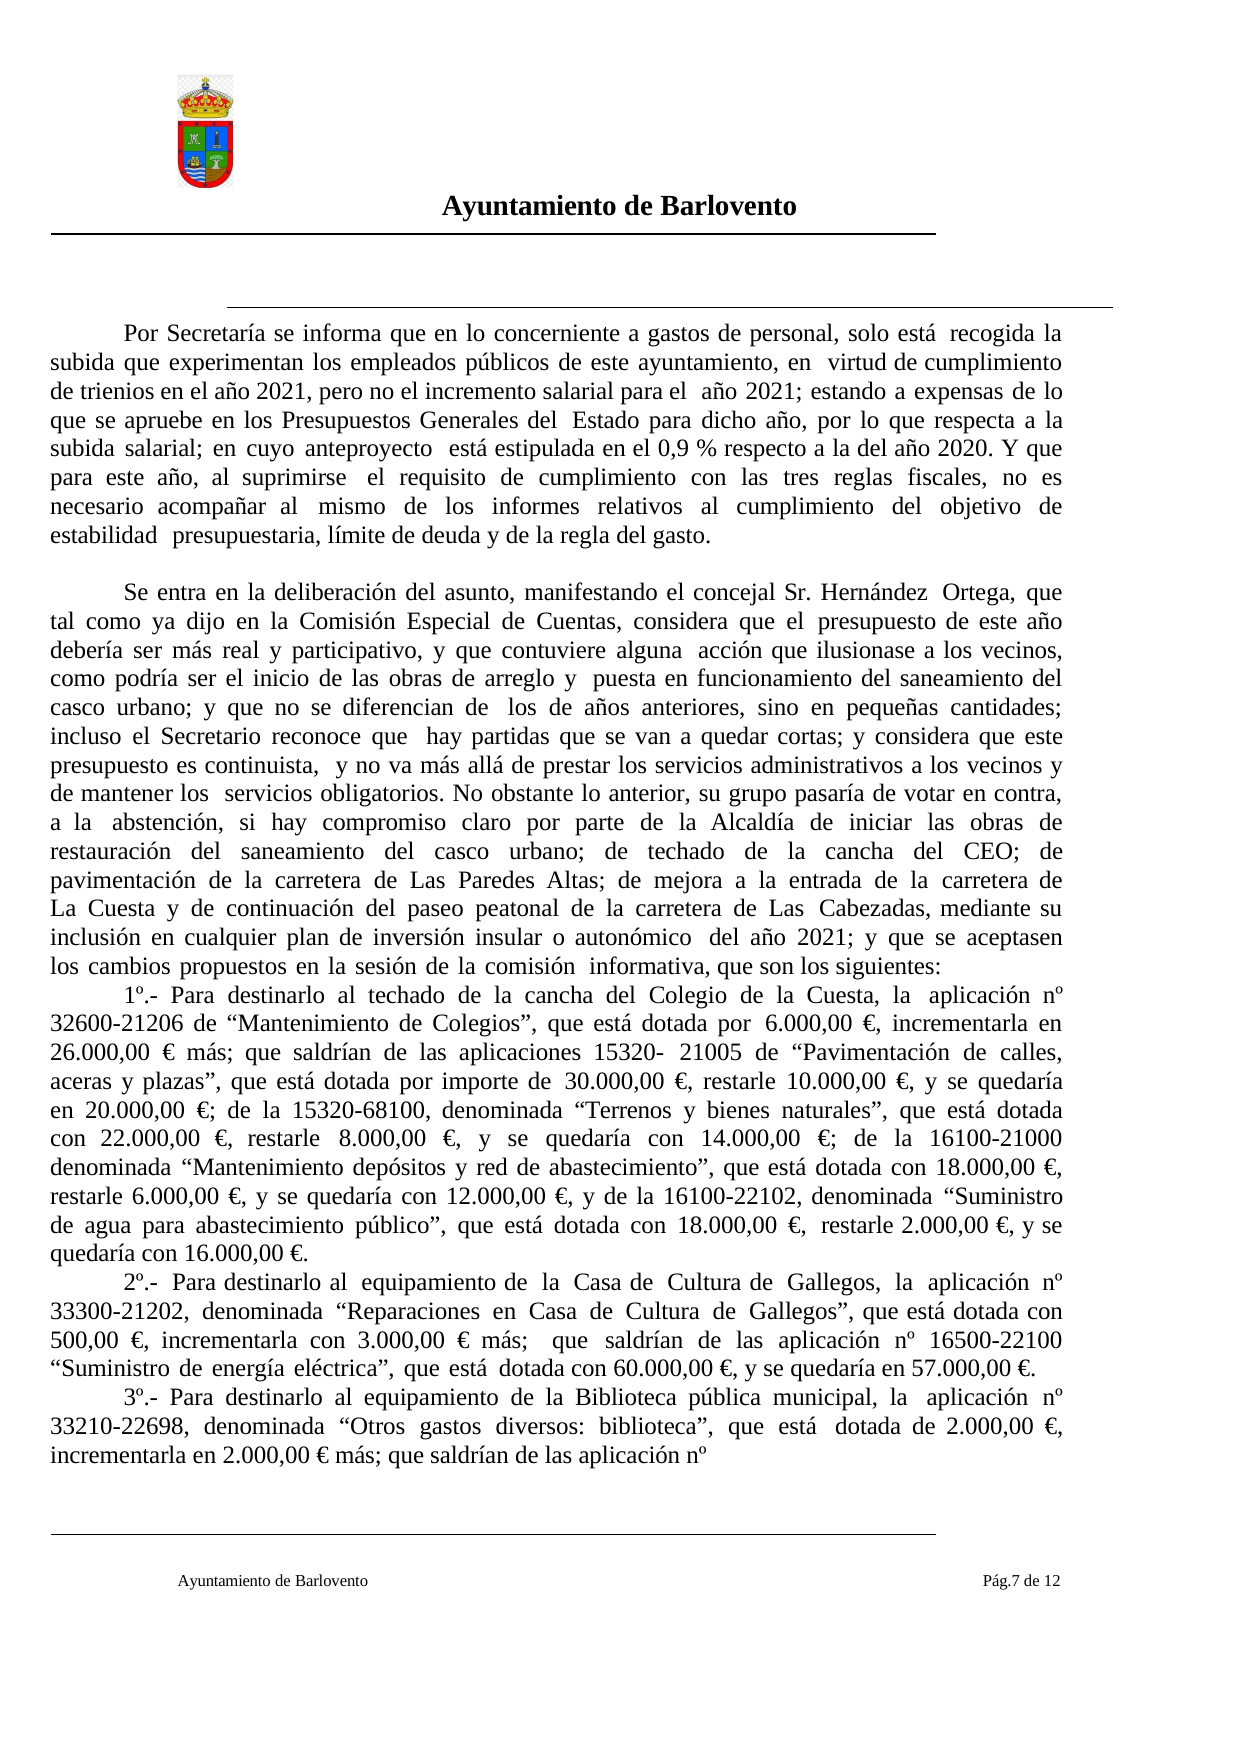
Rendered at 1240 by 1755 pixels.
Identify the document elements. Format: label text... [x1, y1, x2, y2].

text 1º.- Para destinarlo al techado de la cancha del Colegio de la Cuesta, la aplicación nº 32600-21206 de “Mantenimiento de Colegios”, que está dotada por 6.000,00 €, incrementarla en 26.000,00 € más; que saldrían de las aplicaciones 15320- 21005 de “Pavimentación de calles, aceras y plazas”, que está dotada por importe de 30.000,00 €, restarle 10.000,00 €, y se quedaría en 20.000,00 €; de la 15320-68100, denominada “Terrenos y bienes naturales”, que está dotada con 22.000,00 €, restarle 8.000,00 €, y se quedaría con 14.000,00 €; de la 16100-21000 denominada “Mantenimiento depósitos y red de abastecimiento”, que está dotada con 18.000,00 €, restarle 6.000,00 €, y se quedaría con 12.000,00 €, y de la 16100-22102, denominada “Suministro de agua para abastecimiento público”, que está dotada con 18.000,00 €, restarle 2.000,00 €, y se quedaría con 16.000,00 €. [50, 980, 1063, 1267]
text Por Secretaría se informa que en lo concerniente a gastos de personal, solo está recogida la subida que experimentan los empleados públicos de este ayuntamiento, en virtud de cumplimiento de trienios en el año 2021, pero no el incremento salarial para el año 2021; estando a expensas de lo que se apruebe en los Presupuestos Generales del Estado para dicho año, por lo que respecta a la subida salarial; en cuyo anteproyecto está estipulada en el 0,9 % respecto a la del año 2020. Y que para este año, al suprimirse el requisito de cumplimiento con las tres reglas fiscales, no es necesario acompañar al mismo de los informes relativos al cumplimiento del objetivo de estabilidad presupuestaria, límite de deuda y de la regla del gasto. [50, 318, 1063, 548]
text Ayuntamiento de Barlovento Pág.7 de 12 [177, 1571, 1196, 1590]
text 2º.- Para destinarlo al equipamiento de la Casa de Cultura de Gallegos, la aplicación nº 33300-21202, denominada “Reparaciones en Casa de Cultura de Gallegos”, que está dotada con 500,00 €, incrementarla con 3.000,00 € más; que saldrían de las aplicación nº 16500-22100 “Suministro de energía eléctrica”, que está dotada con 60.000,00 €, y se quedaría en 57.000,00 €. [50, 1267, 1063, 1382]
text 3º.- Para destinarlo al equipamiento de la Biblioteca pública municipal, la aplicación nº 33210-22698, denominada “Otros gastos diversos: biblioteca”, que está dotada de 2.000,00 €, incrementarla en 2.000,00 € más; que saldrían de las aplicación nº [50, 1382, 1063, 1468]
text Se entra en la deliberación del asunto, manifestando el concejal Sr. Hernández Ortega, que tal como ya dijo en la Comisión Especial de Cuentas, considera que el presupuesto de este año debería ser más real y participativo, y que contuviere alguna acción que ilusionase a los vecinos, como podría ser el inicio de las obras de arreglo y puesta en funcionamiento del saneamiento del casco urbano; y que no se diferencian de los de años anteriores, sino en pequeñas cantidades; incluso el Secretario reconoce que hay partidas que se van a quedar cortas; y considera que este presupuesto es continuista, y no va más allá de prestar los servicios administrativos a los vecinos y de mantener los servicios obligatorios. No obstante lo anterior, su grupo pasaría de votar en contra, a la abstención, si hay compromiso claro por parte de la Alcaldía de iniciar las obras de restauración del saneamiento del casco urbano; de techado de la cancha del CEO; de pavimentación de la carretera de Las Paredes Altas; de mejora a la entrada de la carretera de La Cuesta y de continuación del paseo peatonal de la carretera de Las Cabezadas, mediante su inclusión en cualquier plan de inversión insular o autonómico del año 2021; y que se aceptasen los cambios propuestos en la sesión de la comisión informativa, que son los siguientes: [50, 577, 1063, 980]
